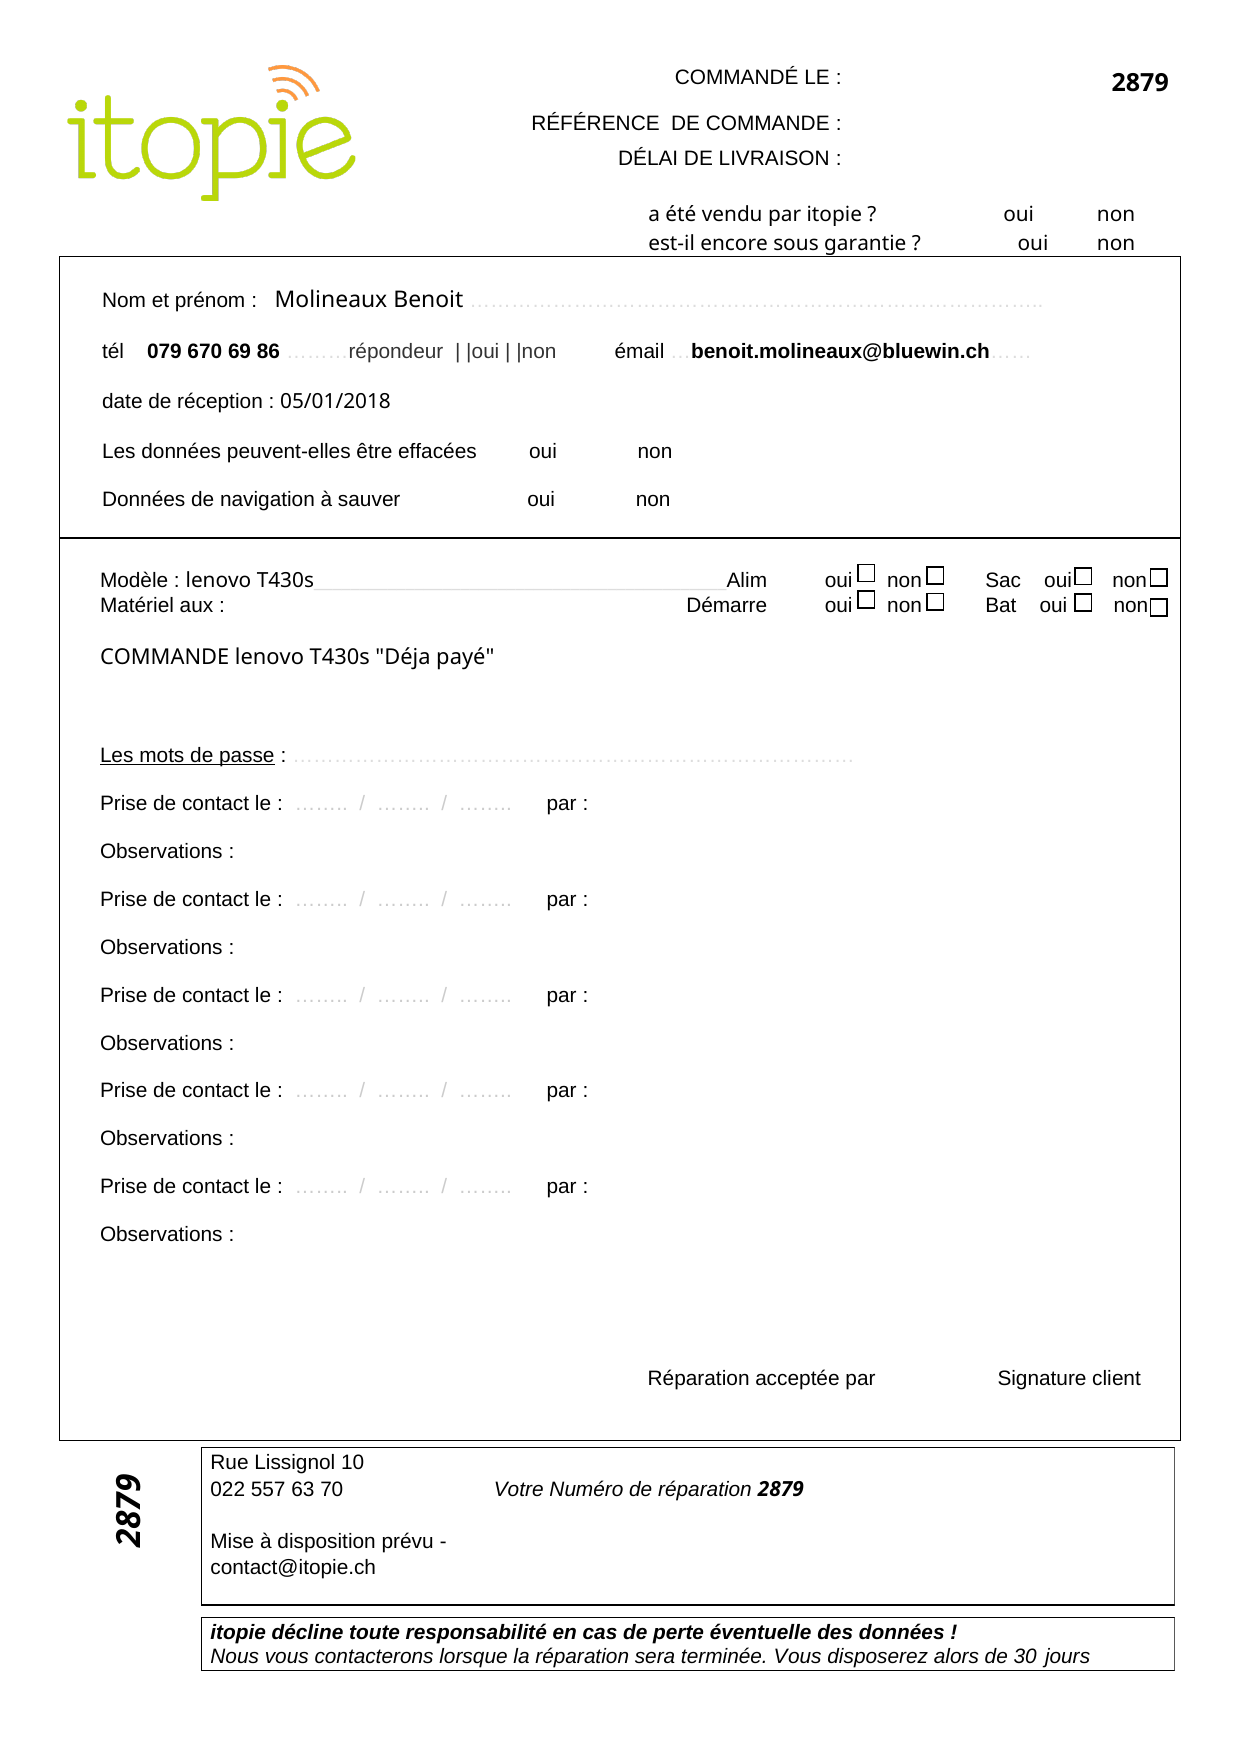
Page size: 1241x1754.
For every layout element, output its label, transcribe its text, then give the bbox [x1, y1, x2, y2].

text Modèle : lenovo T430s Alim oui non Sac oui non [60, 562, 856, 590]
text Observations : [60, 836, 1180, 863]
text date de réception : 05/01/2018 [60, 383, 1180, 415]
text a été vendu par itopie ? oui non [59, 199, 1181, 228]
text Observations : [60, 1123, 1180, 1150]
text est-il encore sous garantie ? oui non [59, 228, 1181, 256]
picture [67, 65, 356, 201]
table_cell DÉLAI DE LIVRAISON : [490, 140, 847, 175]
text tél 079 670 69 86 ………répondeur | |oui | |non émail …benoit.molineaux@bluewin.ch…… [60, 335, 1180, 362]
table_header 2879 [59, 1441, 195, 1677]
text Matériel aux : Démarre oui non Bat oui non [60, 590, 1180, 617]
table_cell RÉFÉRENCE DE COMMANDE : [490, 105, 847, 140]
text Prise de contact le : …….. / …….. / …….. par : [60, 788, 1180, 815]
text Observations : [60, 1219, 1180, 1246]
text COMMANDE lenovo T430s "Déja payé" [60, 638, 1180, 671]
text Observations : [60, 1027, 1180, 1054]
text Données de navigation à sauver oui non [60, 484, 1180, 511]
table_header 2879 [847, 59, 1180, 104]
text Prise de contact le : …….. / …….. / …….. par : [60, 1075, 1180, 1102]
text Observations : [60, 931, 1180, 958]
table_cell [847, 140, 1180, 175]
text Prise de contact le : …….. / …….. / …….. par : [60, 1171, 1180, 1198]
text Prise de contact le : …….. / …….. / …….. par : [60, 883, 1180, 911]
table_header Rue Lissignol 10 022 557 63 70 Votre Numéro de réparation 2879 Mise à disposition prévu - contact@itopie.ch [195, 1441, 1180, 1611]
table_cell itopie décline toute responsabilité en cas de perte éventuelle des données ! Nous vous contacterons lorsque la réparation sera terminée. Vous disposerez alors de 30 jours [195, 1611, 1180, 1677]
text Prise de contact le : …….. / …….. / …….. par : [60, 979, 1180, 1006]
text Nom et prénom : Molineaux Benoit ……………………………………………………………………….. [60, 280, 1180, 314]
text Les mots de passe : ……………………………………………………………………… [60, 740, 1180, 767]
text Les données peuvent-elles être effacées oui non [60, 436, 1180, 463]
table_cell [847, 105, 1180, 140]
text Modèle : lenovo T430s Alim oui non Sac oui non [948, 562, 1180, 590]
table_header COMMANDÉ LE : [490, 59, 847, 104]
text Modèle : lenovo T430s Alim oui non Sac oui non [879, 562, 925, 590]
text Réparation acceptée par Signature client [60, 1363, 1180, 1390]
